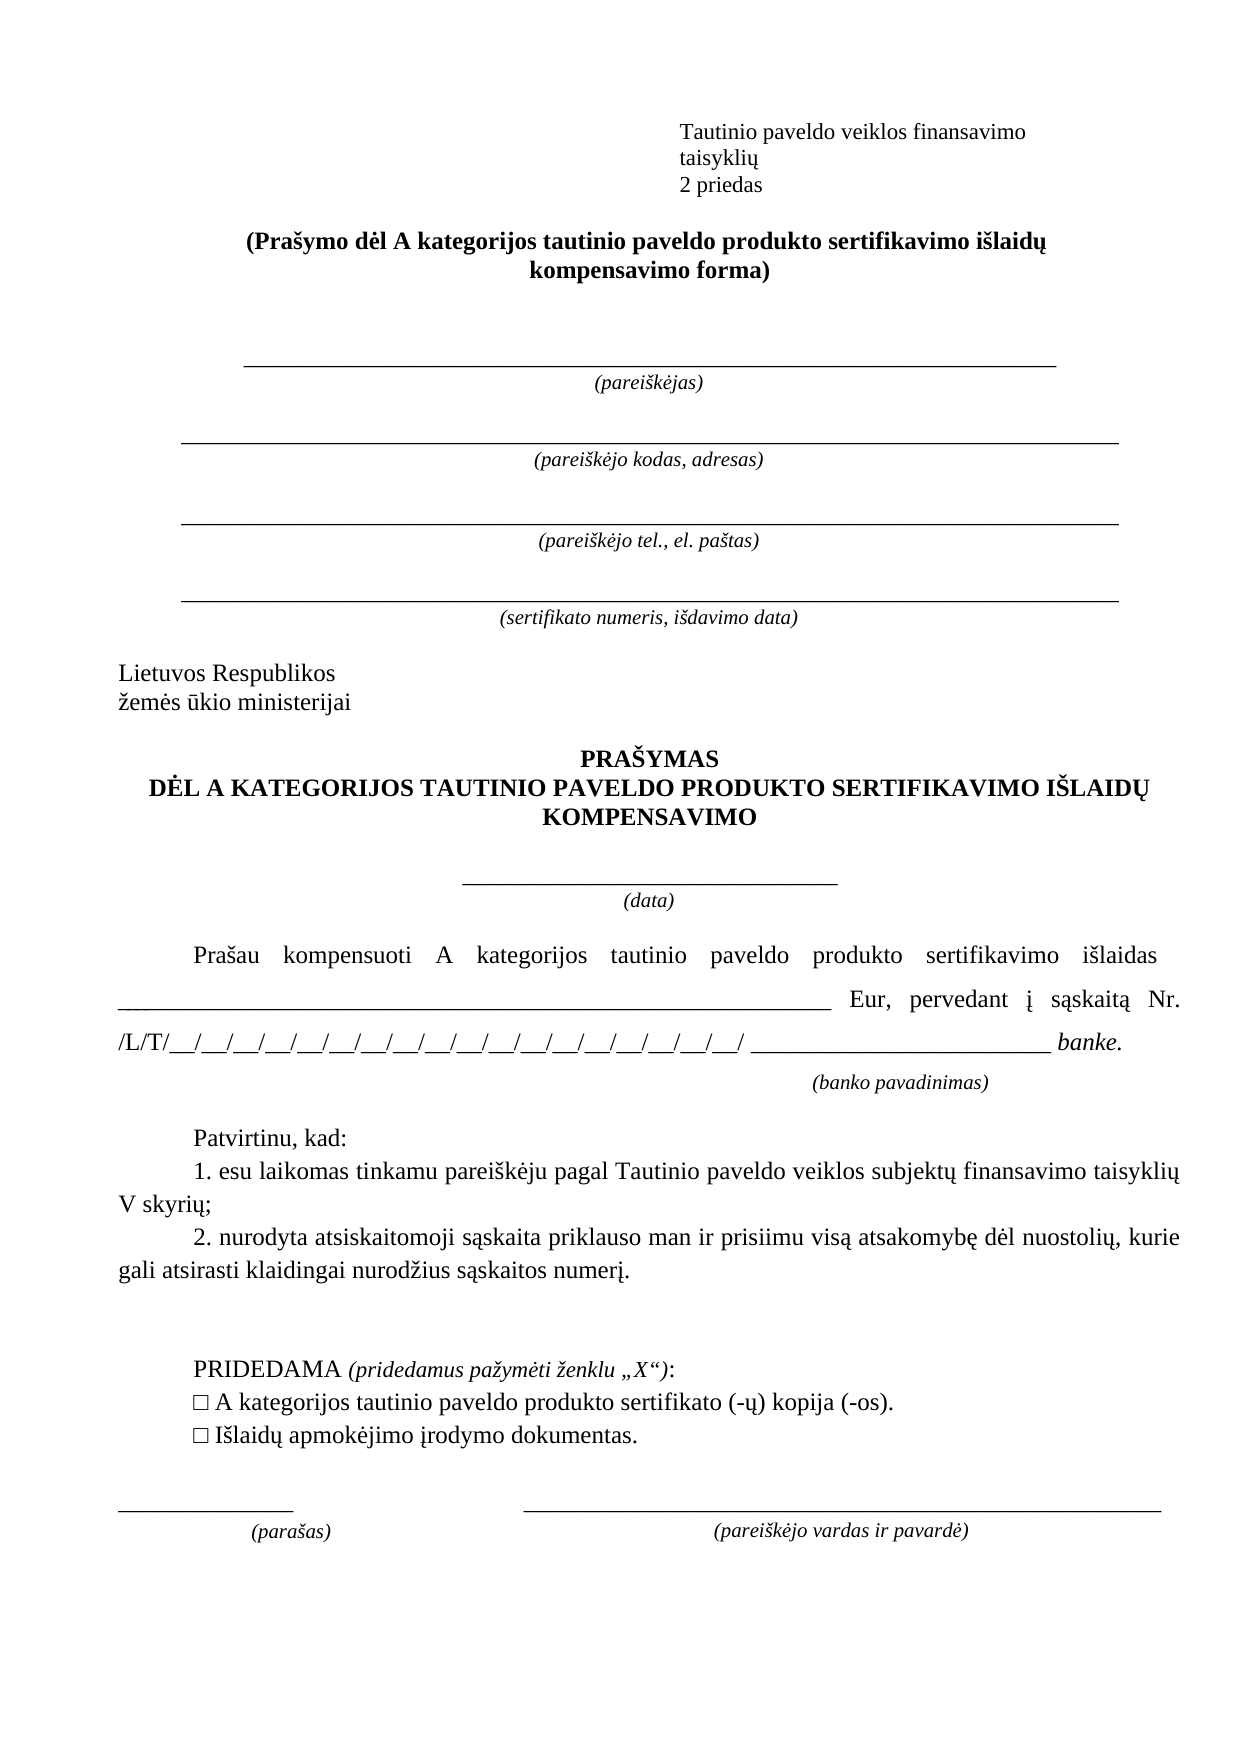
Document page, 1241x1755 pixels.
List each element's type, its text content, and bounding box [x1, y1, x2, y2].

text _________________________________________________________________ [118, 341, 1181, 370]
text 2. nurodyta atsiskaitomoji sąskaita priklauso man ir prisiimu visą atsakomybę dėl nuostolių, kurie gali atsirasti klaidingai nurodžius sąskaitos numerį. [118, 1222, 1181, 1284]
text (pareiškėjas) [118, 370, 1181, 394]
text (pareiškėjo kodas, adresas) [118, 447, 1181, 471]
text taisyklių [118, 144, 1181, 171]
text ___________________________________________________________________________ [118, 499, 1181, 528]
table_header ___________________________________________________ (pareiškėjo vardas ir pavardė) [503, 1486, 1181, 1559]
text (pareiškėjo tel., el. paštas) [118, 528, 1181, 552]
text ___________________________________________________________________________ [118, 418, 1181, 447]
text (Prašymo dėl A kategorijos tautinio paveldo produkto sertifikavimo išlaidų [118, 226, 1181, 255]
text DĖL A KATEGORIJOS TAUTINIO PAVELDO PRODUKTO SERTIFIKAVIMO IŠLAIDŲ KOMPENSAVIMO [118, 773, 1181, 830]
text žemės ūkio ministerijai [118, 687, 1181, 715]
text 2 priedas [118, 171, 1181, 197]
text Tautinio paveldo veiklos finansavimo [118, 118, 1181, 144]
text Patvirtinu, kad: [118, 1123, 1181, 1152]
text Prašau kompensuoti A kategorijos tautinio paveldo produkto sertifikavimo išlaidas ______________________________________________________ Eur, pervedant į sąskaitą Nr. /L/T/__/__/__/__/__/__/__/__/__/__/__/__/__/__/__/__/__/__/ ________________________ banke. [118, 941, 1181, 1056]
text Lietuvos Respublikos [118, 658, 1181, 687]
text kompensavimo forma) [118, 255, 1181, 283]
table_header ______________ (parašas) [118, 1486, 503, 1559]
text (banko pavadinimas) [118, 1070, 1181, 1094]
text ______________________________ [118, 859, 1181, 888]
text PRAŠYMAS [118, 744, 1181, 773]
text □ Išlaidų apmokėjimo įrodymo dokumentas. [118, 1420, 1181, 1449]
text PRIDEDAMA (pridedamus pažymėti ženklu „X“): [118, 1354, 1181, 1383]
text (sertifikato numeris, išdavimo data) [118, 605, 1181, 629]
text (data) [118, 888, 1181, 912]
text 1. esu laikomas tinkamu pareiškėju pagal Tautinio paveldo veiklos subjektų finansavimo taisyklių V skyrių; [118, 1156, 1181, 1218]
text □ A kategorijos tautinio paveldo produkto sertifikato (-ų) kopija (-os). [118, 1387, 1181, 1416]
text ___________________________________________________________________________ [118, 576, 1181, 605]
